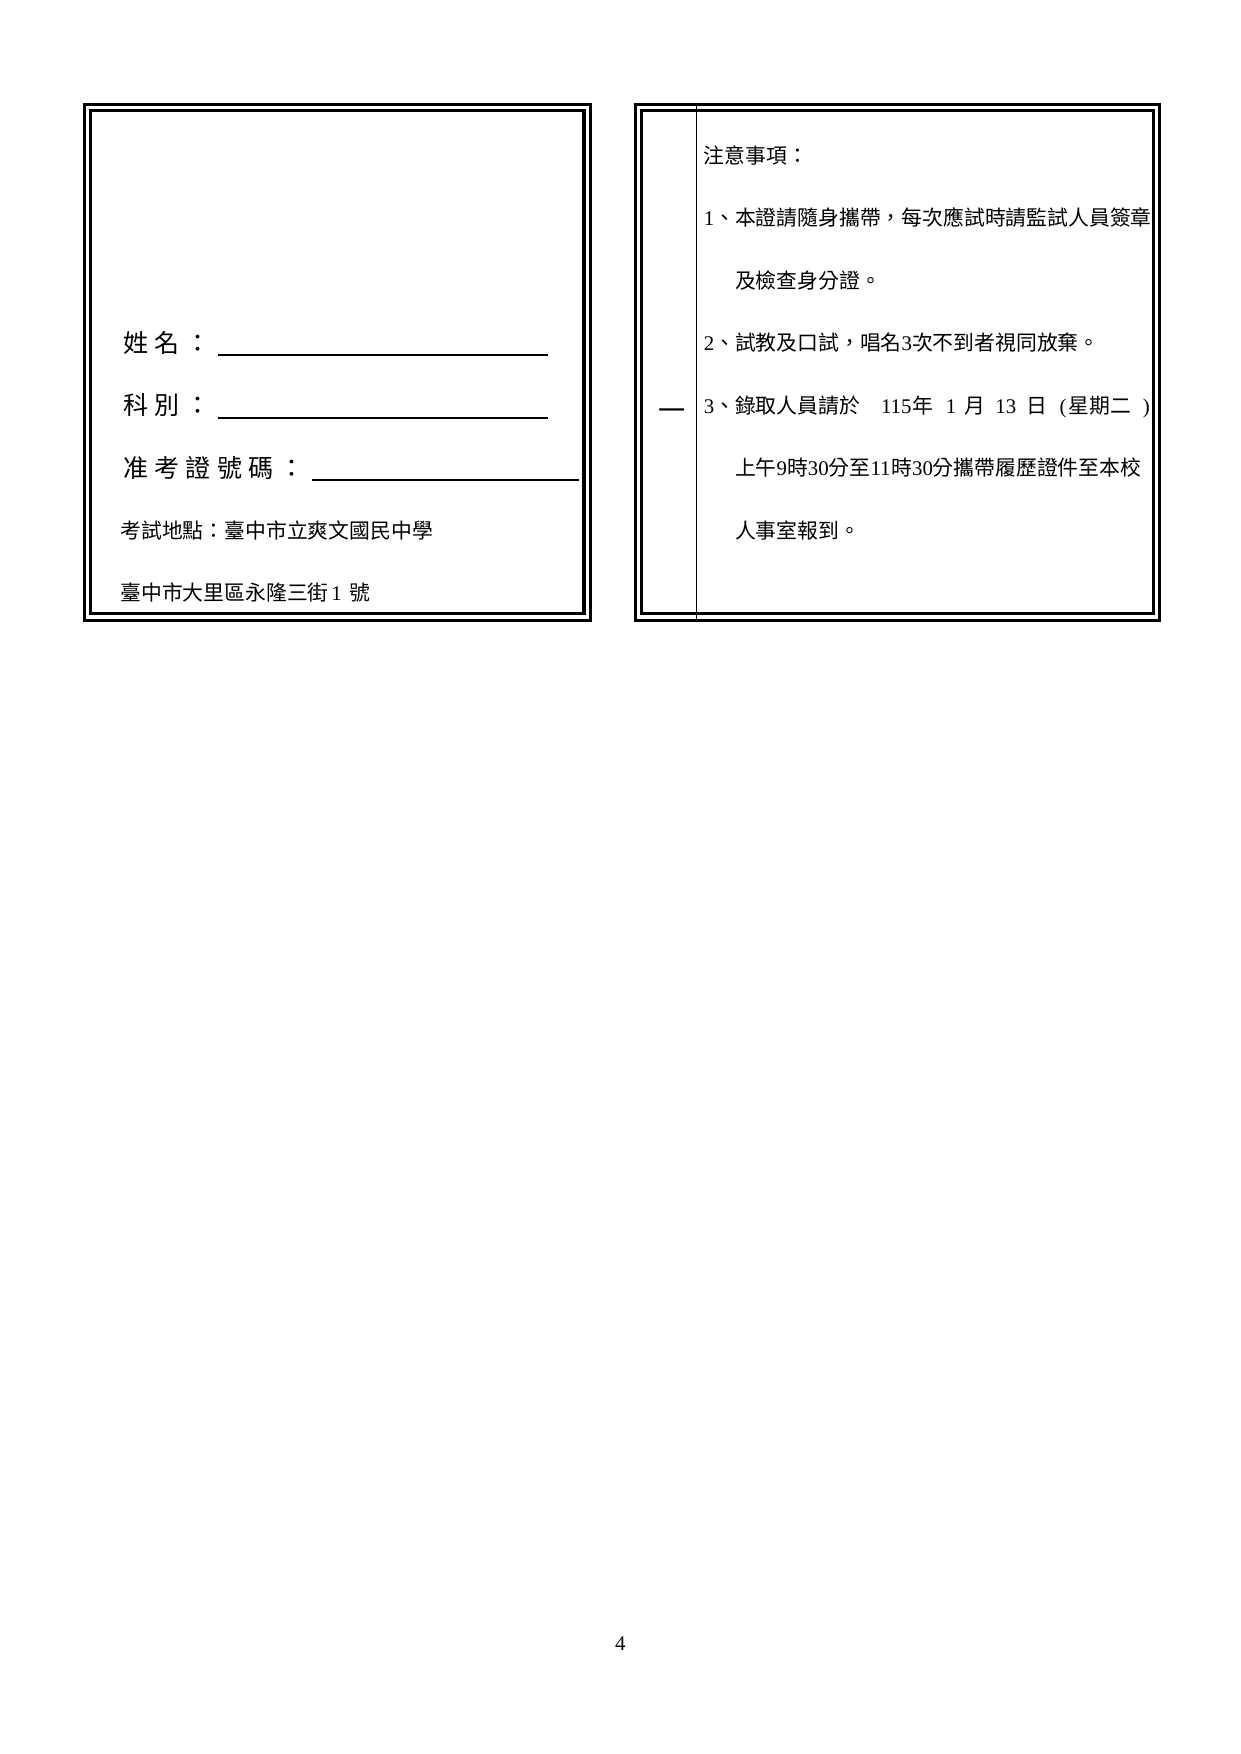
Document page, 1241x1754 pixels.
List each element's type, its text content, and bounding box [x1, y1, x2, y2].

table_cell 注意事項： 1、本證請隨身攜帶，每次應試時請監試人員簽章及檢查身分證。 2、試教及口試，唱名3次不到者視同放棄。 3、錄取人員請於 115年 1 月 13 日 (星期二 )上午9時30分至11時30分攜帶履歷證件至本校人事室報到。 [697, 106, 1156, 612]
table_cell [592, 103, 634, 612]
table_cell 姓名： 科別： 准考證號碼： 考試地點：臺中市立爽文國民中學 臺中市大里區永隆三街1 號 [87, 106, 587, 612]
table_cell 一 [639, 106, 696, 612]
